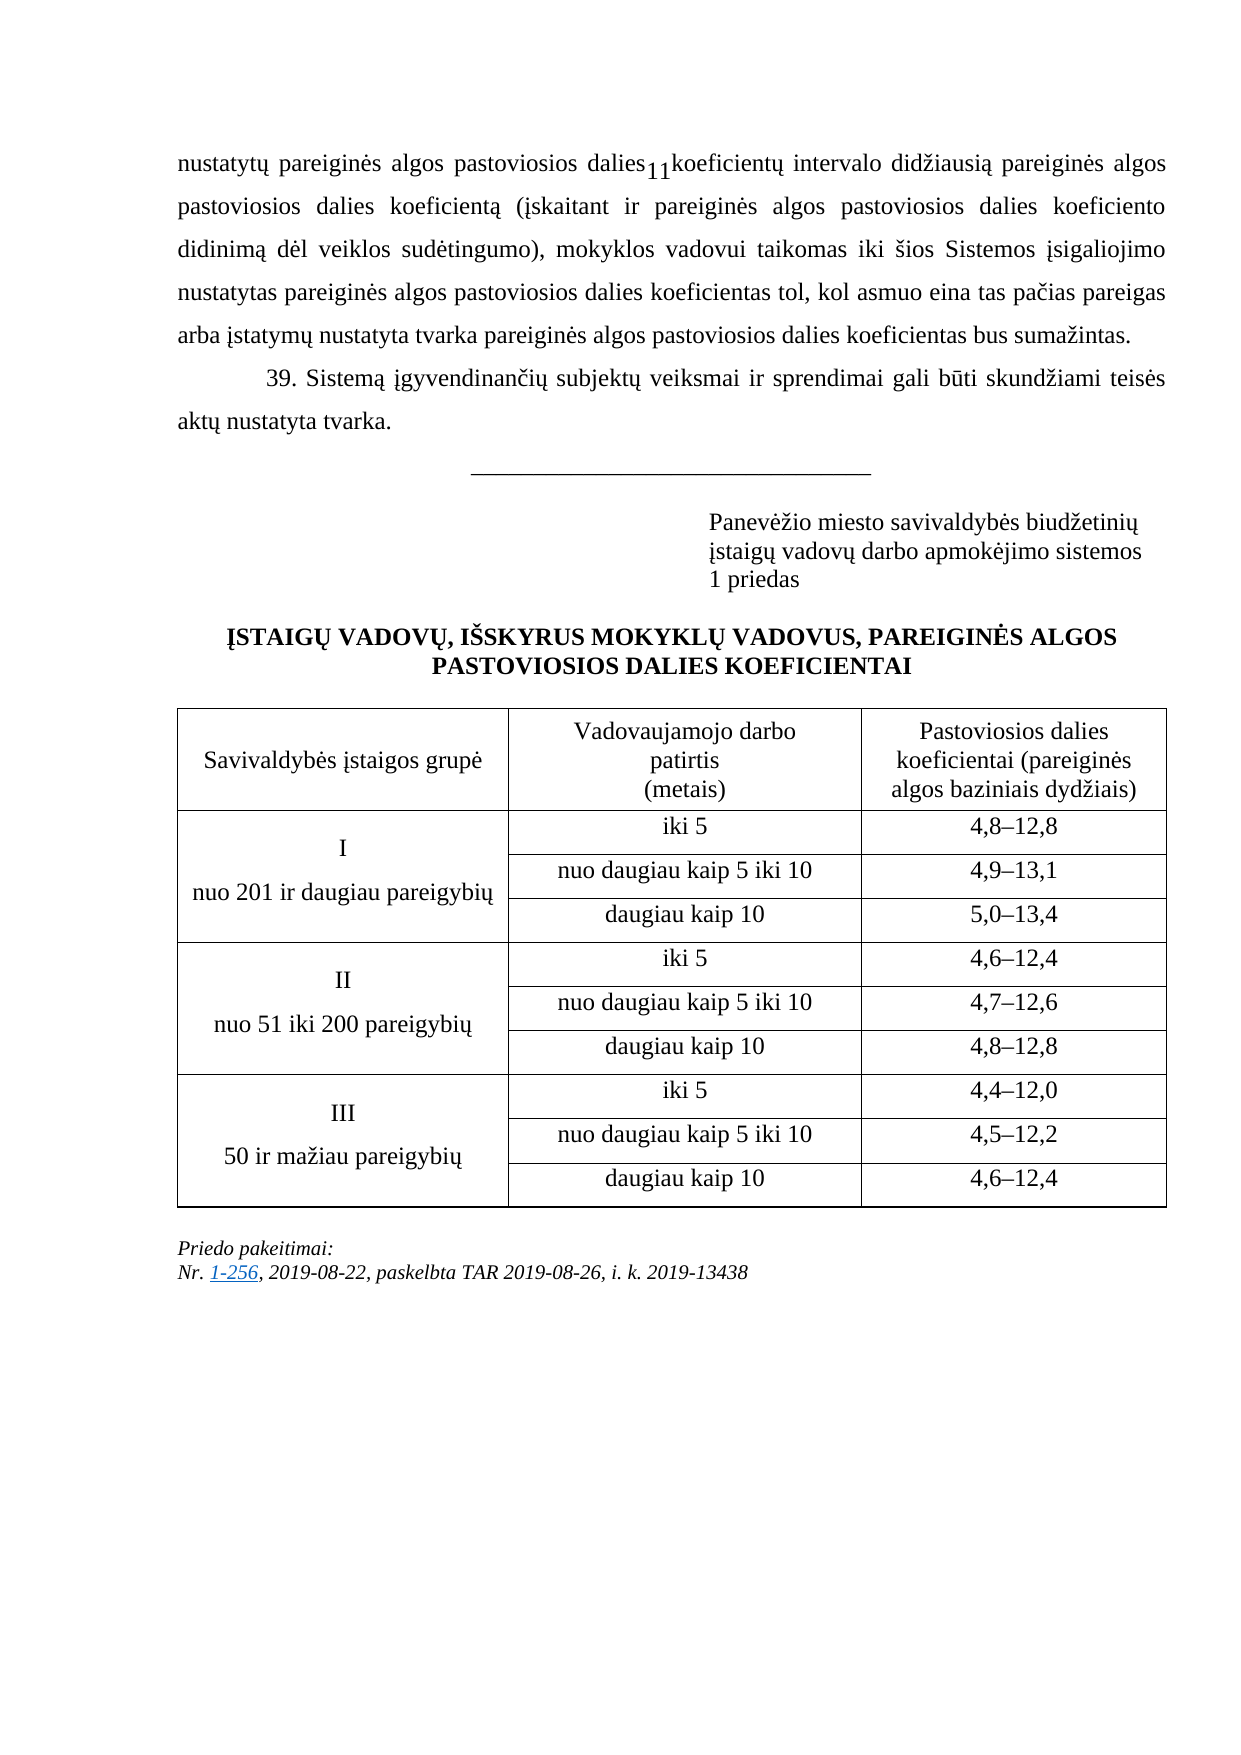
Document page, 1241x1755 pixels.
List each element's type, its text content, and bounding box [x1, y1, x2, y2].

table_cell 4,6–12,4 [862, 943, 1166, 986]
table_cell iki 5 [509, 811, 861, 854]
table_cell daugiau kaip 10 [509, 899, 861, 942]
table_header Pastoviosios dalies koeficientai (pareiginės algos baziniais dydžiais) [862, 709, 1166, 810]
table_cell nuo daugiau kaip 5 iki 10 [509, 1119, 861, 1162]
text Nr. 1-256, 2019-08-22, paskelbta TAR 2019-08-26, i. k. 2019-13438 [177, 1260, 1167, 1284]
table_cell 4,5–12,2 [862, 1119, 1166, 1162]
table_cell 5,0–13,4 [862, 899, 1166, 942]
table_cell 4,7–12,6 [862, 987, 1166, 1030]
table_cell I nuo 201 ir daugiau pareigybių [178, 811, 508, 942]
table_cell daugiau kaip 10 [509, 1164, 861, 1206]
text 1 priedas [709, 564, 1167, 593]
table_cell nuo daugiau kaip 5 iki 10 [509, 987, 861, 1030]
table_cell III 50 ir mažiau pareigybių [178, 1075, 508, 1206]
text nustatytų pareiginės algos pastoviosios dalies koeficientų intervalo didžiausią pareiginės algos pastoviosios dalies koeficientą (įskaitant ir pareiginės algos pastoviosios dalies koeficiento didinimą dėl veiklos sudėtingumo), mokyklos vadovui taikomas iki šios Sistemos įsigaliojimo nustatytas pareiginės algos pastoviosios dalies koeficientas tol, kol asmuo eina tas pačias pareigas arba įstatymų nustatyta tvarka pareiginės algos pastoviosios dalies koeficientas bus sumažintas. [177, 148, 1167, 349]
text 39. Sistemą įgyvendinančių subjektų veiksmai ir sprendimai gali būti skundžiami teisės aktų nustatyta tvarka. [177, 363, 1167, 435]
table_cell 4,6–12,4 [862, 1164, 1166, 1206]
table_cell II nuo 51 iki 200 pareigybių [178, 943, 508, 1074]
table_cell 4,4–12,0 [862, 1075, 1166, 1118]
text ________________________________ [177, 449, 1167, 478]
text Panevėžio miesto savivaldybės biudžetinių [709, 507, 1167, 536]
table_cell 4,8–12,8 [862, 811, 1166, 854]
text ĮSTAIGŲ VADOVŲ, IŠSKYRUS MOKYKLŲ VADOVUS, PAREIGINĖS ALGOS PASTOVIOSIOS DALIES KOEFICIENTAI [177, 622, 1167, 679]
table_cell 4,9–13,1 [862, 855, 1166, 898]
table_cell iki 5 [509, 943, 861, 986]
table_header Vadovaujamojo darbo patirtis (metais) [509, 709, 861, 810]
text Priedo pakeitimai: [177, 1236, 1167, 1260]
text įstaigų vadovų darbo apmokėjimo sistemos [709, 536, 1167, 564]
table_header Savivaldybės įstaigos grupė [178, 709, 508, 810]
table_cell 4,8–12,8 [862, 1031, 1166, 1074]
table_cell iki 5 [509, 1075, 861, 1118]
table_cell daugiau kaip 10 [509, 1031, 861, 1074]
table_cell nuo daugiau kaip 5 iki 10 [509, 855, 861, 898]
